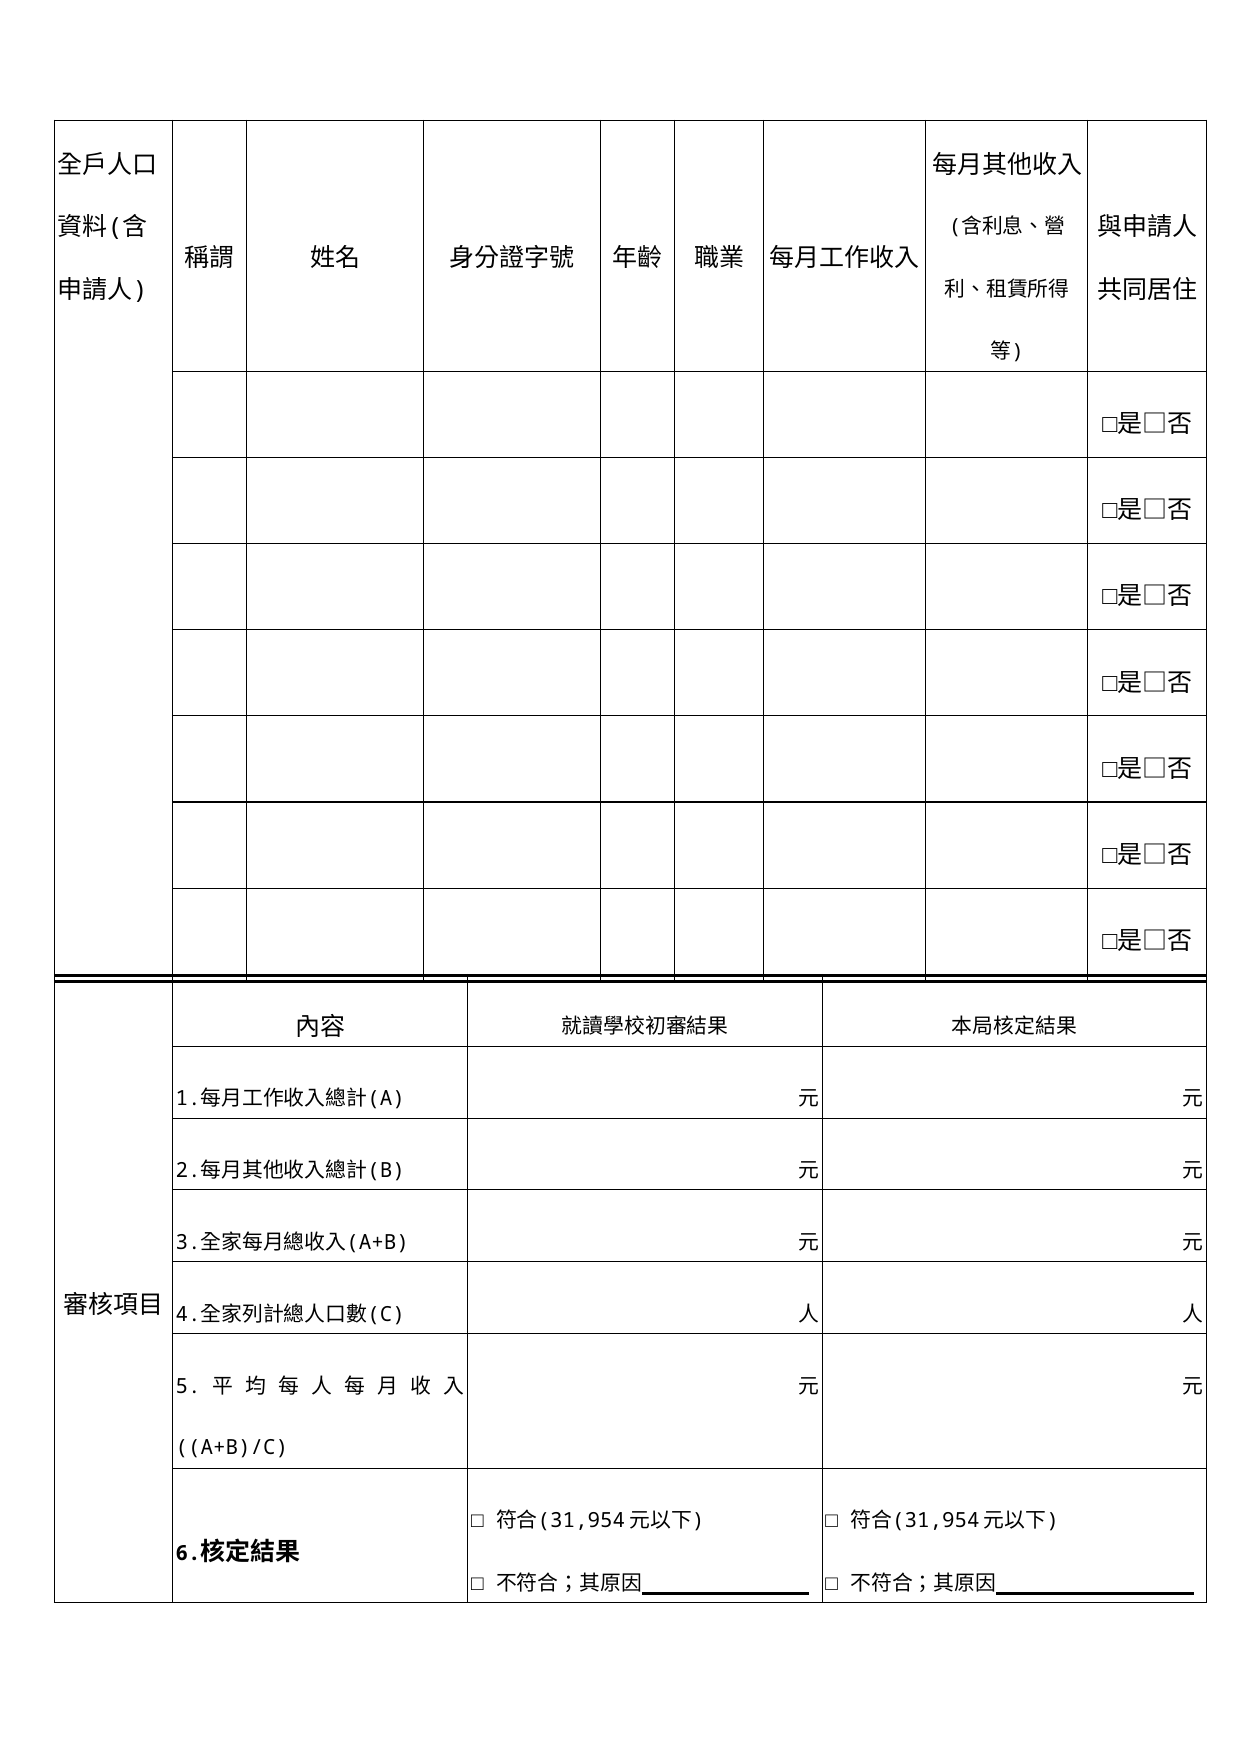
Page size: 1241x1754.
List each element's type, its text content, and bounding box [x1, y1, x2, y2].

table_cell 元 [823, 1119, 1206, 1189]
table_cell [247, 458, 423, 543]
table_cell [424, 458, 600, 543]
table_header 與申請人共同居住 [1088, 121, 1206, 371]
table_cell [926, 889, 1087, 974]
table_cell 5.平均每人每月收入((A+B)/C) [173, 1334, 467, 1467]
table_cell [675, 458, 763, 543]
table_cell [424, 716, 600, 801]
table_cell [675, 372, 763, 457]
table_cell 元 [823, 1190, 1206, 1261]
table_cell [926, 544, 1087, 629]
table_cell 元 [823, 1047, 1206, 1117]
table_cell □是□否 [1088, 544, 1206, 629]
table_cell [675, 630, 763, 715]
table_cell 6.核定結果 [173, 1469, 467, 1602]
table_cell [247, 372, 423, 457]
table_cell □是□否 [1088, 372, 1206, 457]
table_cell [926, 458, 1087, 543]
table_cell [764, 716, 925, 801]
table_cell [173, 630, 246, 715]
table_cell 就讀學校初審結果 [468, 983, 822, 1046]
table_cell [764, 803, 925, 887]
table_cell 人 [823, 1262, 1206, 1333]
table_header 每月工作收入 [764, 121, 925, 371]
table_cell 元 [468, 1047, 822, 1117]
table_cell [173, 889, 246, 974]
table_header 身分證字號 [424, 121, 600, 371]
table_cell [173, 372, 246, 457]
table_cell 元 [823, 1334, 1206, 1467]
table_cell [764, 372, 925, 457]
table_cell [424, 630, 600, 715]
table_cell [424, 544, 600, 629]
table_cell [601, 630, 674, 715]
table_cell 元 [468, 1119, 822, 1189]
table_cell [247, 803, 423, 887]
table_header 每月其他收入 (含利息、營利、租賃所得等) [926, 121, 1087, 371]
table_cell [601, 458, 674, 543]
table_cell [424, 803, 600, 887]
table_cell □ 符合(31,954元以下) □ 不符合；其原因 [823, 1469, 1206, 1602]
table_cell [601, 803, 674, 887]
table_cell [424, 889, 600, 974]
table_header 職業 [675, 121, 763, 371]
table_cell 元 [468, 1190, 822, 1261]
table_cell [247, 544, 423, 629]
table_cell [764, 458, 925, 543]
table_cell 元 [468, 1334, 822, 1467]
table_cell [424, 372, 600, 457]
table_cell [601, 889, 674, 974]
table_cell [247, 889, 423, 974]
table_cell [675, 716, 763, 801]
table_cell [764, 889, 925, 974]
table_cell 2.每月其他收入總計(B) [173, 1119, 467, 1189]
table_cell [601, 372, 674, 457]
table_cell [675, 889, 763, 974]
table_cell [675, 803, 763, 887]
table_cell □是□否 [1088, 889, 1206, 974]
table_cell 審核項目 [55, 983, 172, 1602]
table_cell 人 [468, 1262, 822, 1333]
table_cell [173, 544, 246, 629]
table_cell 4.全家列計總人口數(C) [173, 1262, 467, 1333]
table_header 全戶人口資料(含申請人) [55, 121, 172, 974]
table_cell □是□否 [1088, 716, 1206, 801]
table_cell [247, 716, 423, 801]
table_cell [764, 544, 925, 629]
table_cell □是□否 [1088, 803, 1206, 887]
table_cell [173, 716, 246, 801]
table_cell □是□否 [1088, 630, 1206, 715]
table_cell 本局核定結果 [823, 983, 1206, 1046]
table_cell [173, 458, 246, 543]
table_cell [926, 716, 1087, 801]
table_cell [675, 544, 763, 629]
table_cell [173, 803, 246, 887]
table_cell [601, 716, 674, 801]
table_header 稱謂 [173, 121, 246, 371]
table_cell [926, 372, 1087, 457]
table_cell 3.全家每月總收入(A+B) [173, 1190, 467, 1261]
table_cell [247, 630, 423, 715]
table_cell [926, 630, 1087, 715]
table_cell □是□否 [1088, 458, 1206, 543]
table_header 姓名 [247, 121, 423, 371]
table_cell □ 符合(31,954元以下) □ 不符合；其原因 [468, 1469, 822, 1602]
table_cell [601, 544, 674, 629]
table_cell 內容 [173, 983, 467, 1046]
table_cell 1.每月工作收入總計(A) [173, 1047, 467, 1117]
table_cell [926, 803, 1087, 887]
table_header 年齡 [601, 121, 674, 371]
table_cell [764, 630, 925, 715]
